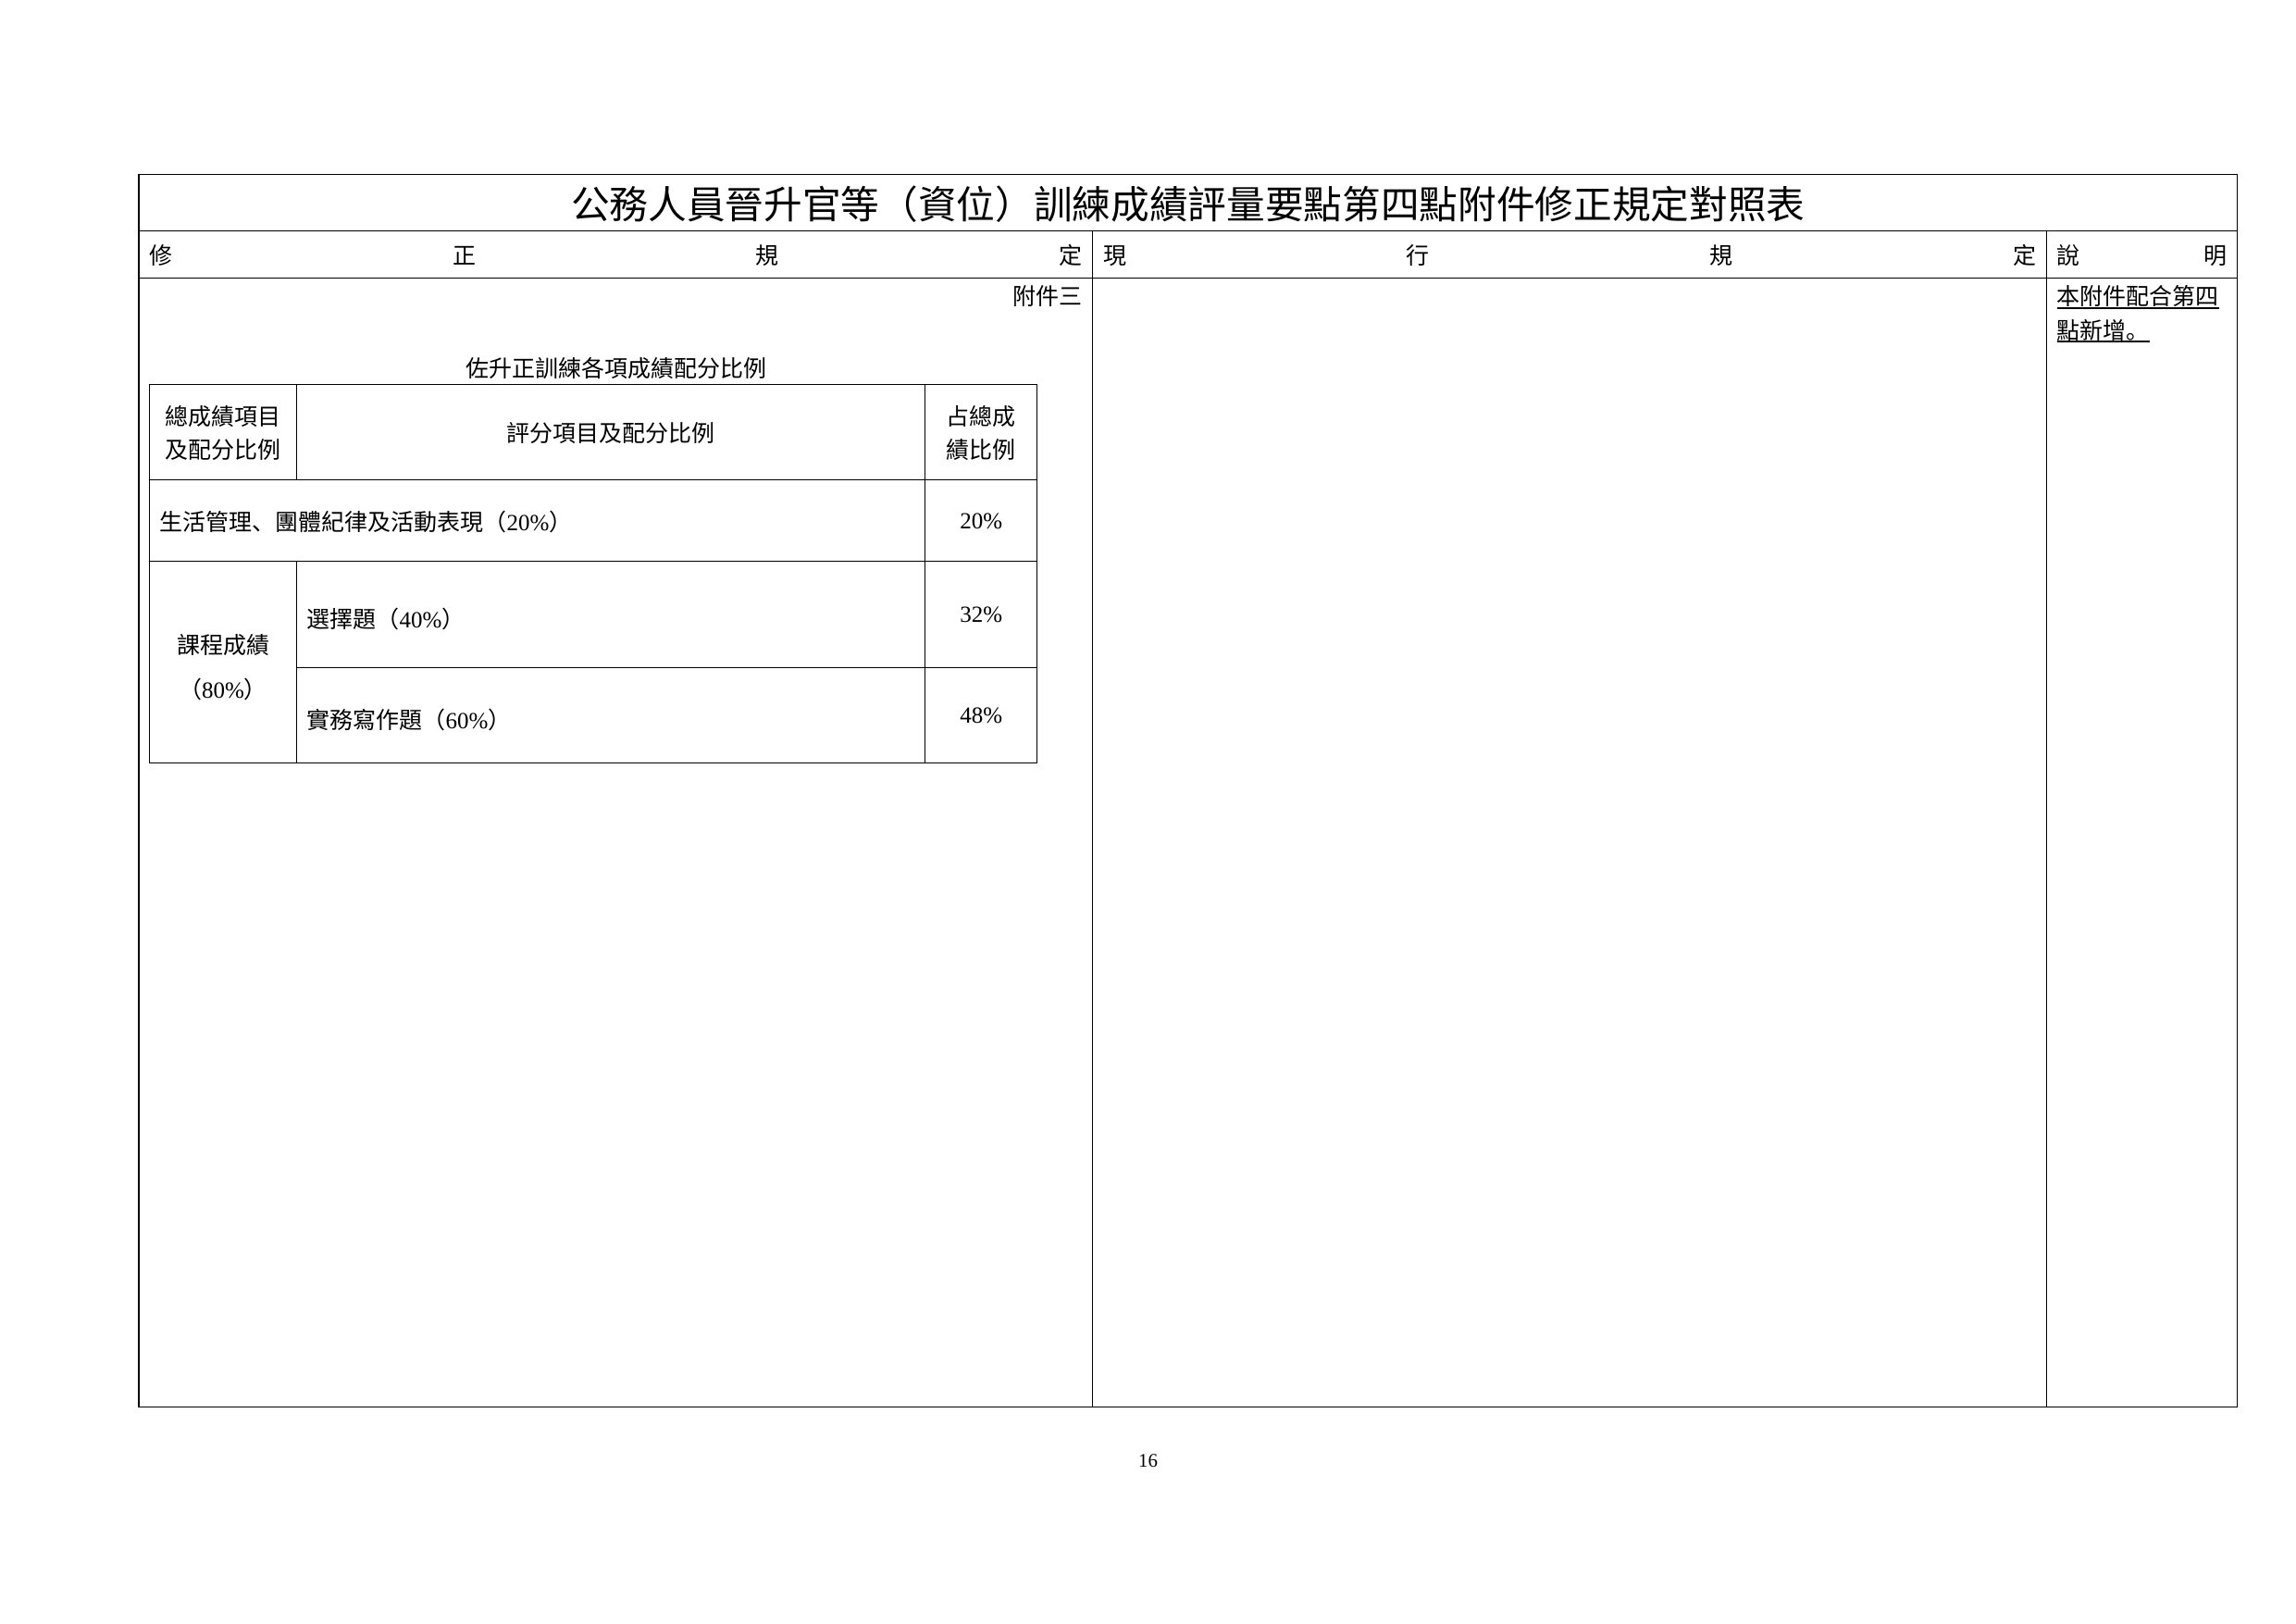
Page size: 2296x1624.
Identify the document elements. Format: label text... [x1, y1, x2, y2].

table_cell [1093, 279, 2046, 1407]
table_cell 32% [925, 562, 1036, 667]
table_cell 現行規定 [1093, 231, 2046, 278]
table_cell 選擇題（40%） [297, 562, 925, 667]
table_cell 48% [925, 668, 1036, 762]
table_cell 附件三 佐升正訓練各項成績配分比例 [140, 279, 1092, 1407]
table_cell 本附件配合第四點新增。 [2047, 279, 2237, 1407]
table_cell 說明 [2047, 231, 2237, 278]
table_header 評分項目及配分比例 [297, 385, 925, 479]
table_cell 實務寫作題（60%） [297, 668, 925, 762]
table_header 占總成績比例 [925, 385, 1036, 479]
table_header 總成績項目及配分比例 [150, 385, 296, 479]
table_cell 20% [925, 480, 1036, 561]
table_cell 修正規定 [140, 231, 1092, 278]
table_header 公務人員晉升官等（資位）訓練成績評量要點第四點附件修正規定對照表 [140, 175, 2237, 230]
table_cell 生活管理、團體紀律及活動表現（20%） [150, 480, 925, 561]
table_cell 課程成績（80%） [150, 562, 296, 762]
